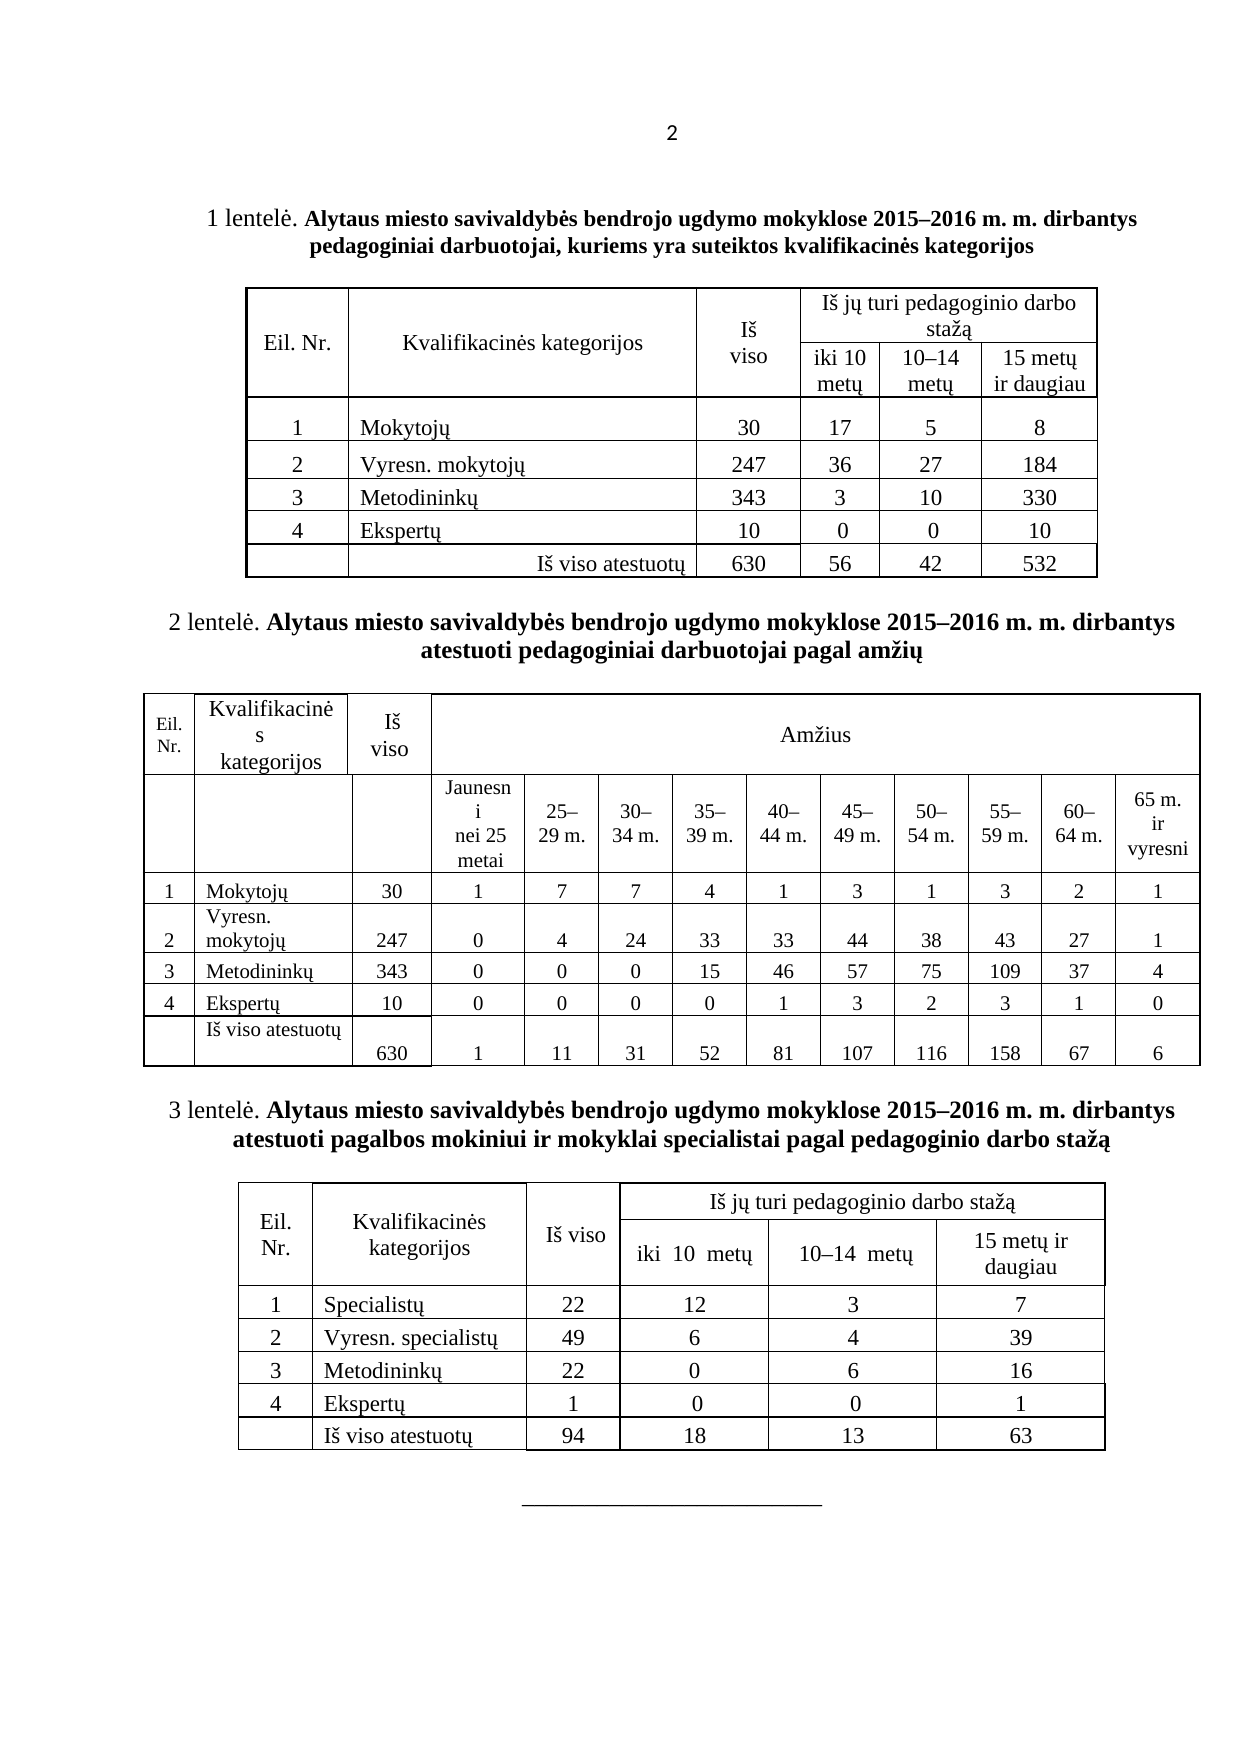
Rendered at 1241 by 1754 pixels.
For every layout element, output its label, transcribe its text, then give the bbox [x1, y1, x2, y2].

table_cell 4 [248, 511, 348, 543]
table_cell [145, 1017, 194, 1065]
table_header Iš viso [348, 694, 431, 774]
table_cell iki 10 metų [621, 1220, 768, 1285]
table_cell 0 [1116, 984, 1199, 1014]
table_cell 3 [821, 984, 894, 1014]
table_cell 0 [432, 953, 524, 983]
table_cell 6 [769, 1352, 936, 1383]
table_cell Mokytojų [195, 873, 352, 903]
table_cell 81 [747, 1016, 820, 1065]
table_cell 247 [697, 441, 800, 478]
table_cell 2 [239, 1319, 312, 1351]
table_cell 30 [697, 398, 800, 440]
table_cell 532 [982, 544, 1096, 576]
table_cell [248, 545, 348, 576]
table_cell 247 [353, 904, 431, 952]
table_cell Iš viso atestuotų [195, 1017, 352, 1065]
table_cell [239, 1418, 312, 1449]
table_cell 1 [145, 873, 194, 903]
table_cell 343 [697, 479, 800, 510]
table_cell 0 [432, 904, 524, 952]
table_cell [195, 775, 352, 872]
table_cell 0 [525, 953, 598, 983]
table_header Iš jų turi pedagoginio darbo stažą [801, 289, 1096, 342]
table_cell 15 metų ir daugiau [982, 343, 1096, 396]
table_cell 1 [1116, 904, 1199, 952]
table_cell 2 [895, 984, 968, 1014]
table_cell 6 [1116, 1016, 1199, 1065]
table_cell 33 [747, 904, 820, 952]
table_cell Ekspertų [195, 984, 352, 1014]
table_cell 1 [432, 1016, 524, 1065]
table_header Eil. Nr. [239, 1183, 312, 1285]
table_cell [470, 1384, 526, 1416]
table_cell 4 [525, 904, 598, 952]
table_cell 56 [801, 544, 879, 576]
table_cell 4 [145, 984, 194, 1014]
table_cell 0 [432, 984, 524, 1014]
table_cell Metodininkų [313, 1352, 526, 1383]
table_cell 0 [801, 511, 879, 543]
table_cell 94 [527, 1418, 619, 1449]
table_cell 10 [982, 511, 1097, 543]
table_cell 65 m. ir vyresni [1116, 775, 1199, 872]
table_cell 4 [673, 873, 746, 903]
table_cell 16 [937, 1352, 1104, 1383]
table_cell 8 [982, 398, 1097, 440]
table_cell 12 [621, 1286, 768, 1318]
table_cell Specialistų [313, 1286, 470, 1318]
table_cell 330 [982, 479, 1097, 510]
table_cell 0 [599, 953, 672, 983]
table_cell 1 [248, 398, 348, 440]
table_cell 0 [769, 1384, 936, 1416]
table_cell 630 [697, 545, 800, 576]
table_cell [470, 1286, 526, 1318]
table_cell 57 [821, 953, 894, 983]
table_header Iš viso [527, 1183, 619, 1285]
table_cell 184 [982, 441, 1097, 478]
table_cell 15 metų ir daugiau [937, 1220, 1104, 1285]
table_cell 4 [239, 1384, 312, 1416]
table_cell 25–29 m. [525, 775, 598, 872]
table_cell 7 [937, 1286, 1104, 1318]
table_cell 109 [969, 953, 1041, 983]
table_header Kvalifikacinės kategorijos [349, 289, 696, 396]
table_cell 6 [621, 1319, 768, 1351]
table_cell 55–59 m. [969, 775, 1041, 872]
table_cell 3 [969, 873, 1041, 903]
table_cell 22 [527, 1352, 619, 1383]
table_cell Ekspertų [349, 511, 696, 543]
table_cell 7 [525, 873, 598, 903]
table_cell 1 [527, 1384, 619, 1416]
text ________________________ [162, 1480, 1181, 1508]
table_cell 107 [821, 1016, 894, 1065]
table_cell 0 [621, 1352, 768, 1383]
table_cell 10–14 metų [880, 343, 981, 396]
table_cell 63 [937, 1418, 1104, 1449]
table_cell 1 [747, 873, 820, 903]
table_cell 30 [353, 873, 431, 903]
table_cell 15 [673, 953, 746, 983]
table_cell 30–34 m. [599, 775, 672, 872]
table_cell 2 [248, 441, 348, 478]
table_cell 39 [937, 1319, 1104, 1351]
table_cell 2 [1042, 873, 1115, 903]
table_cell 13 [769, 1418, 936, 1449]
table_cell 52 [673, 1016, 746, 1065]
table_cell Vyresn. mokytojų [195, 904, 352, 952]
table_cell [353, 775, 431, 872]
table_header Eil. Nr. [248, 289, 348, 396]
table_cell 0 [599, 984, 672, 1014]
table_cell 3 [821, 873, 894, 903]
table_cell 630 [353, 1017, 431, 1065]
text 1 lentelė. Alytaus miesto savivaldybės bendrojo ugdymo mokyklose 2015–2016 m. m. dirbantys pedagoginiai darbuotojai, kuriems yra suteiktos kvalifikacinės kategorijos [162, 203, 1181, 258]
table_cell 1 [895, 873, 968, 903]
table_cell 45–49 m. [821, 775, 894, 872]
table_cell 158 [969, 1016, 1041, 1065]
table_cell 33 [673, 904, 746, 952]
table_cell 3 [145, 953, 194, 983]
table_cell 1 [239, 1286, 312, 1318]
table_cell Ekspertų [313, 1384, 470, 1416]
table_cell 10–14 metų [769, 1220, 936, 1285]
table_cell 0 [621, 1384, 768, 1416]
table_cell 38 [895, 904, 968, 952]
table_cell 3 [239, 1352, 312, 1383]
table_header Kvalifikacinės kategorijos [313, 1184, 526, 1285]
table_header Iš viso [697, 289, 800, 396]
table_cell 22 [527, 1286, 619, 1318]
table_cell 1 [432, 873, 524, 903]
table_cell 10 [697, 511, 800, 543]
table_cell 1 [747, 984, 820, 1014]
table_cell 343 [353, 953, 431, 983]
table_cell 60–64 m. [1042, 775, 1115, 872]
table_cell 31 [599, 1016, 672, 1065]
table_cell 50–54 m. [895, 775, 968, 872]
table_cell 116 [895, 1016, 968, 1065]
table_cell 3 [969, 984, 1041, 1014]
table_cell 44 [821, 904, 894, 952]
table_header Kvalifikacinės kategorijos [195, 695, 347, 774]
table_cell 75 [895, 953, 968, 983]
table_cell 27 [1042, 904, 1115, 952]
table_cell Metodininkų [349, 479, 696, 510]
table_cell 1 [1116, 873, 1199, 903]
table_cell 24 [599, 904, 672, 952]
table_cell 4 [1116, 953, 1199, 983]
table_cell Iš viso atestuotų [313, 1418, 526, 1449]
table_cell 2 [145, 904, 194, 952]
table_cell 10 [353, 984, 431, 1014]
table_cell 43 [969, 904, 1041, 952]
text 3 lentelė. Alytaus miesto savivaldybės bendrojo ugdymo mokyklose 2015–2016 m. m. dirbantys atestuoti pagalbos mokiniui ir mokyklai specialistai pagal pedagoginio darbo stažą [162, 1096, 1181, 1153]
table_cell Metodininkų [195, 953, 352, 983]
table_cell 1 [937, 1384, 1104, 1416]
table_header Amžius [432, 695, 1199, 774]
table_cell 36 [801, 441, 879, 478]
table_cell 3 [801, 479, 879, 510]
table_cell 0 [880, 511, 981, 543]
table_cell Iš viso atestuotų [349, 545, 696, 576]
table_cell 27 [880, 441, 981, 478]
table_cell 5 [880, 398, 981, 440]
table_cell 67 [1042, 1016, 1115, 1065]
table_cell 0 [525, 984, 598, 1014]
table_cell [145, 775, 194, 872]
table_cell 17 [801, 398, 879, 440]
table_cell 7 [599, 873, 672, 903]
table_header Eil. Nr. [145, 694, 194, 774]
table_cell 10 [880, 479, 981, 510]
table_cell 1 [1042, 984, 1115, 1014]
table_cell Vyresn. specialistų [313, 1319, 526, 1351]
text 2 lentelė. Alytaus miesto savivaldybės bendrojo ugdymo mokyklose 2015–2016 m. m. dirbantys atestuoti pedagoginiai darbuotojai pagal amžių [162, 607, 1181, 664]
table_cell iki 10 metų [801, 343, 879, 396]
table_cell 49 [527, 1319, 619, 1351]
table_cell 37 [1042, 953, 1115, 983]
table_cell Vyresn. mokytojų [349, 441, 696, 478]
table_cell 35–39 m. [673, 775, 746, 872]
table_cell 42 [880, 544, 981, 576]
table_cell 4 [769, 1319, 936, 1351]
table_header Iš jų turi pedagoginio darbo stažą [621, 1184, 1104, 1219]
table_cell 3 [248, 479, 348, 510]
table_cell 3 [769, 1286, 936, 1318]
table_cell 11 [525, 1016, 598, 1065]
table_cell 40–44 m. [747, 775, 820, 872]
table_cell Mokytojų [349, 398, 696, 440]
table_cell Jaunesni nei 25 metai [432, 775, 524, 872]
table_cell 0 [673, 984, 746, 1014]
table_cell 18 [621, 1418, 768, 1449]
table_cell 46 [747, 953, 820, 983]
